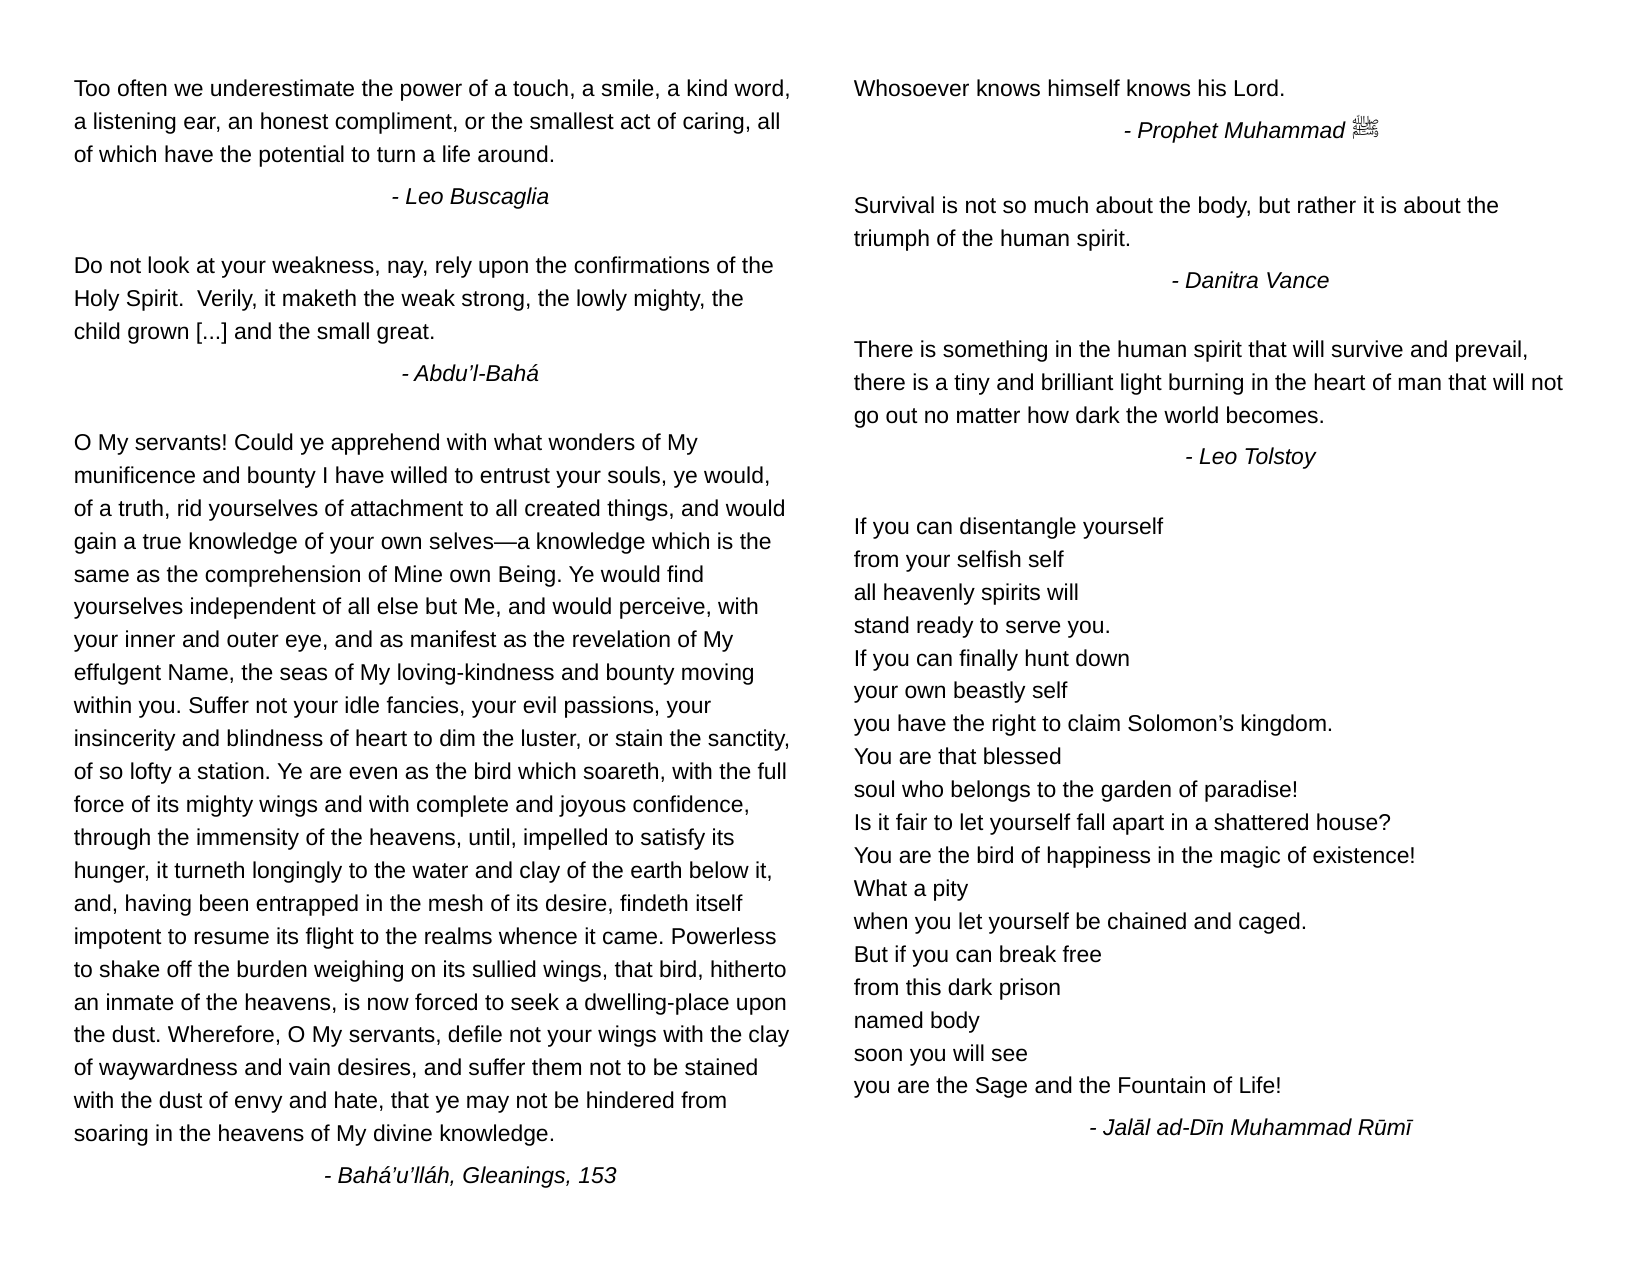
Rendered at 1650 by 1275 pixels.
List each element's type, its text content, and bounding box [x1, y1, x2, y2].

text stand ready to serve you. [853, 612, 1574, 638]
text Whosoever knows himself knows his Lord. [853, 75, 1574, 101]
text all heavenly spirits will [853, 579, 1574, 605]
list - Danitra Vance [899, 267, 1574, 293]
list - Bahá’u’lláh, Gleanings, 153 [119, 1162, 794, 1188]
text you have the right to claim Solomon’s kingdom. [853, 710, 1574, 737]
text If you can disentangle yourself [853, 513, 1574, 539]
text your own beastly self [853, 677, 1574, 704]
text Too often we underestimate the power of a touch, a smile, a kind word, a listening ear, an honest compliment, or the smallest act of caring, all of which have the potential to turn a life around. [73, 75, 794, 167]
text But if you can break free [853, 941, 1574, 967]
list - Leo Tolstoy [899, 443, 1574, 470]
text You are the bird of happiness in the magic of existence! [853, 842, 1574, 868]
text You are that blessed [853, 743, 1574, 769]
list - Leo Buscaglia [119, 183, 794, 209]
list - Abdu’l-Bahá [119, 360, 794, 386]
text There is something in the human spirit that will survive and prevail, there is a tiny and brilliant light burning in the heart of man that will not go out no matter how dark the world becomes. [853, 336, 1574, 428]
text when you let yourself be chained and caged. [853, 908, 1574, 934]
text soul who belongs to the garden of paradise! [853, 776, 1574, 802]
list - Jalāl ad-Dīn Muhammad Rūmī [899, 1114, 1574, 1141]
text soon you will see [853, 1039, 1574, 1066]
text from this dark prison [853, 974, 1574, 1000]
text O My servants! Could ye apprehend with what wonders of My munificence and bounty I have willed to entrust your souls, ye would, of a truth, rid yourselves of attachment to all created things, and would gain a true knowledge of your own selves—a knowledge which is the same as the comprehension of Mine own Being. Ye would find yourselves independent of all else but Me, and would perceive, with your inner and outer eye, and as manifest as the revelation of My effulgent Name, the seas of My loving-kindness and bounty moving within you. Suffer not your idle fancies, your evil passions, your insincerity and blindness of heart to dim the luster, or stain the sanctity, of so lofty a station. Ye are even as the bird which soareth, with the full force of its mighty wings and with complete and joyous confidence, through the immensity of the heavens, until, impelled to satisfy its hunger, it turneth longingly to the water and clay of the earth below it, and, having been entrapped in the mesh of its desire, findeth itself impotent to resume its flight to the realms whence it came. Powerless to shake off the burden weighing on its sullied wings, that bird, hitherto an inmate of the heavens, is now forced to seek a dwelling-place upon the dust. Wherefore, O My servants, defile not your wings with the clay of waywardness and vain desires, and suffer them not to be stained with the dust of envy and hate, that ye may not be hindered from soaring in the heavens of My divine knowledge. [73, 429, 794, 1147]
text named body [853, 1007, 1574, 1033]
text Is it fair to let yourself fall apart in a shattered house? [853, 809, 1574, 835]
text If you can finally hunt down [853, 644, 1574, 671]
list - Prophet Muhammad ﷺ [899, 117, 1574, 148]
text from your selfish self [853, 546, 1574, 572]
text What a pity [853, 875, 1574, 901]
text Survival is not so much about the body, but rather it is about the triumph of the human spirit. [853, 192, 1574, 251]
text Do not look at your weakness, nay, rely upon the confirmations of the Holy Spirit. Verily, it maketh the weak strong, the lowly mighty, the child grown [...] and the small great. [73, 252, 794, 344]
text you are the Sage and the Fountain of Life! [853, 1072, 1574, 1099]
